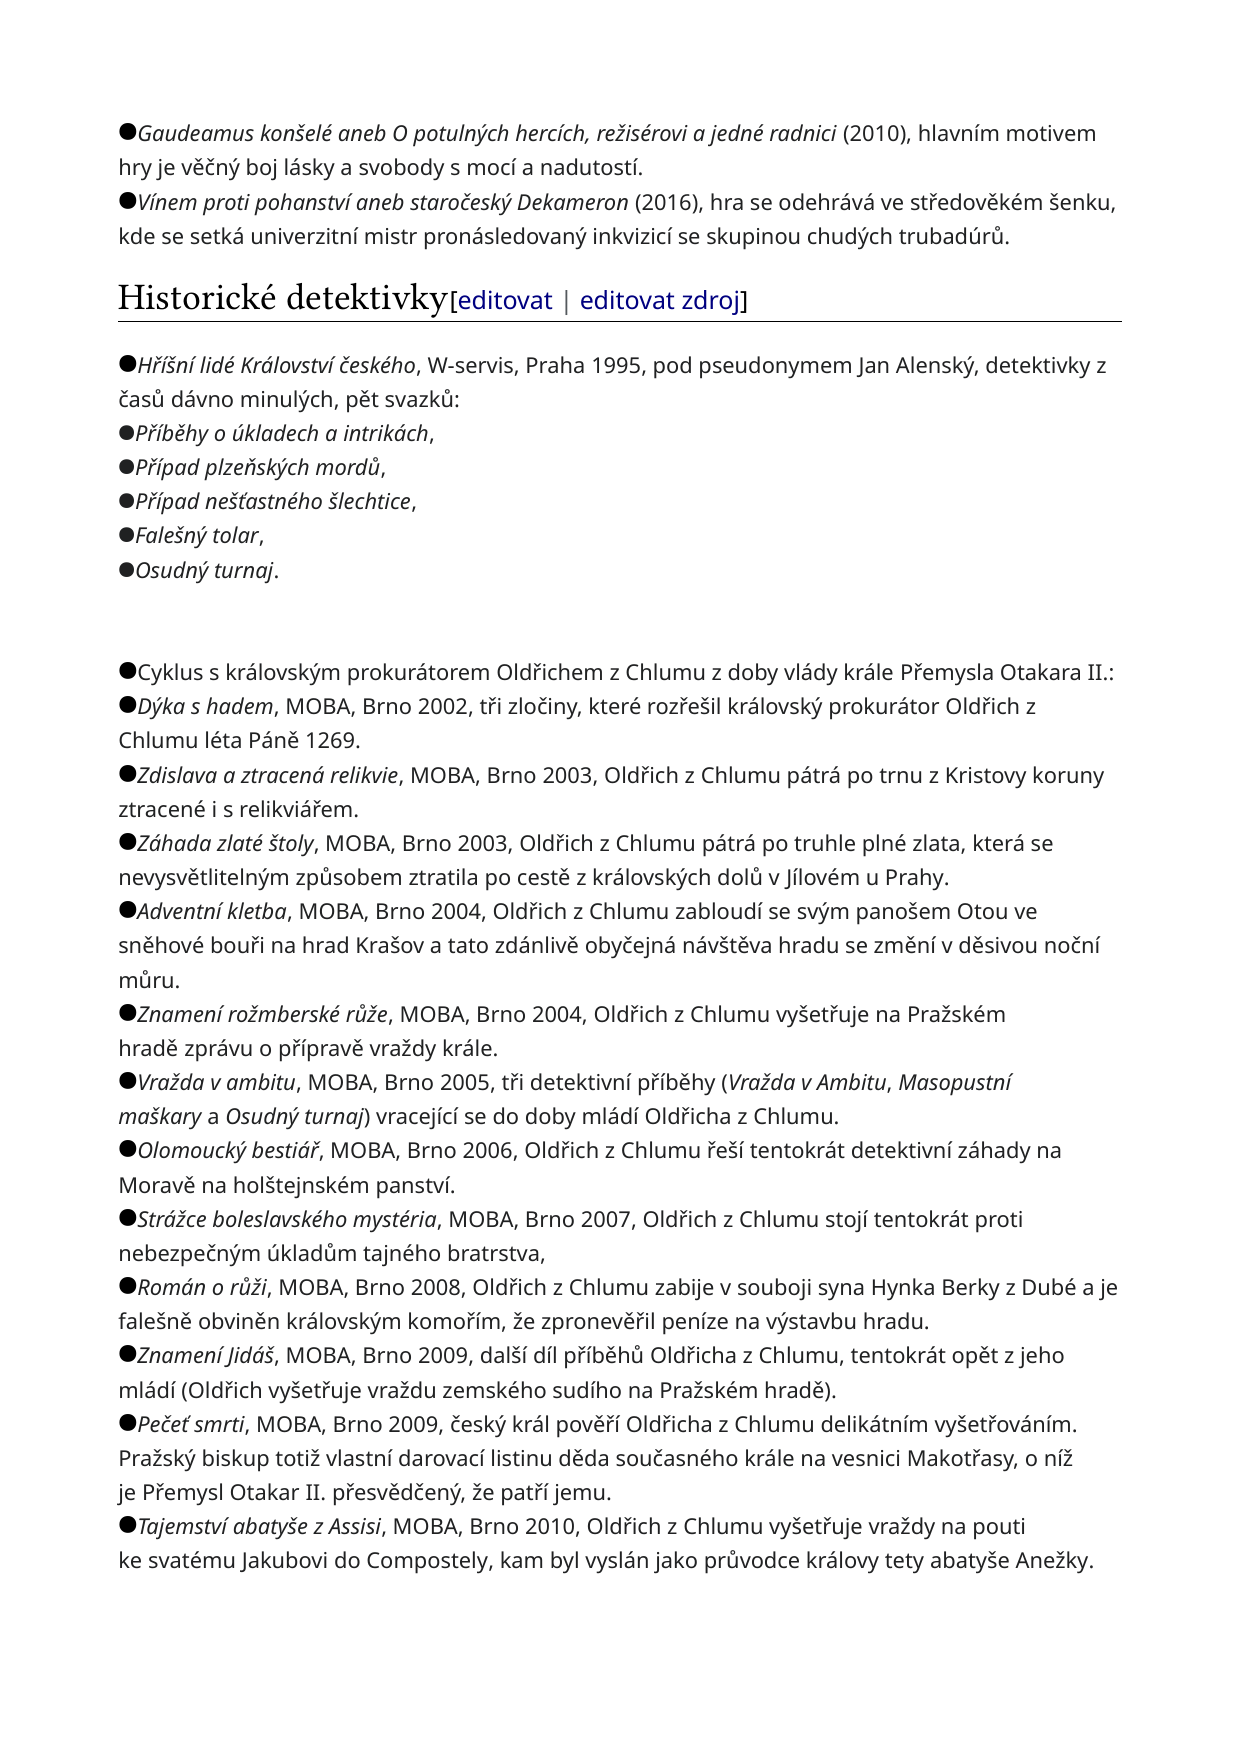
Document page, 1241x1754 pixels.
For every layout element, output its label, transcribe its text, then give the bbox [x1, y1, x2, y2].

list Dýka s hadem, MOBA, Brno 2002, tři zločiny, které rozřešil královský prokurátor Oldřich z Chlumu léta Páně 1269. [118, 691, 1122, 755]
list Gaudeamus konšelé aneb O potulných hercích, režisérovi a jedné radnici (2010), hlavním motivem hry je věčný boj lásky a svobody s mocí a nadutostí. [118, 118, 1122, 182]
list Vínem proti pohanství aneb staročeský Dekameron (2016), hra se odehrává ve středověkém šenku, kde se setká univerzitní mistr pronásledovaný inkvizicí se skupinou chudých trubadúrů. [118, 186, 1122, 250]
list Adventní kletba, MOBA, Brno 2004, Oldřich z Chlumu zabloudí se svým panošem Otou ve sněhové bouři na hrad Krašov a tato zdánlivě obyčejná návštěva hradu se změní v děsivou noční můru. [118, 896, 1122, 994]
list Osudný turnaj. [118, 554, 1122, 584]
list Záhada zlaté štoly, MOBA, Brno 2003, Oldřich z Chlumu pátrá po truhle plné zlata, která se nevysvětlitelným způsobem ztratila po cestě z královských dolů v Jílovém u Prahy. [118, 828, 1122, 892]
list Olomoucký bestiář, MOBA, Brno 2006, Oldřich z Chlumu řeší tentokrát detektivní záhady na Moravě na holštejnském panství. [118, 1135, 1122, 1199]
list Tajemství abatyše z Assisi, MOBA, Brno 2010, Oldřich z Chlumu vyšetřuje vraždy na pouti ke svatému Jakubovi do Compostely, kam byl vyslán jako průvodce královy tety abatyše Anežky. [118, 1511, 1122, 1575]
list Vražda v ambitu, MOBA, Brno 2005, tři detektivní příběhy (Vražda v Ambitu, Masopustní maškary a Osudný turnaj) vracející se do doby mládí Oldřicha z Chlumu. [118, 1067, 1122, 1131]
list Falešný tolar, [118, 520, 1122, 550]
list Pečeť smrti, MOBA, Brno 2009, český král pověří Oldřicha z Chlumu delikátním vyšetřováním. Pražský biskup totiž vlastní darovací listinu děda současného krále na vesnici Makotřasy, o níž je Přemysl Otakar II. přesvědčený, že patří jemu. [118, 1409, 1122, 1507]
list Případ nešťastného šlechtice, [118, 486, 1122, 516]
list Zdislava a ztracená relikvie, MOBA, Brno 2003, Oldřich z Chlumu pátrá po trnu z Kristovy koruny ztracené i s relikviářem. [118, 759, 1122, 823]
list Případ plzeňských mordů, [118, 452, 1122, 482]
list Hříšní lidé Království českého, W-servis, Praha 1995, pod pseudonymem Jan Alenský, detektivky z časů dávno minulých, pět svazků: [118, 349, 1122, 413]
list Příběhy o úkladech a intrikách, [118, 418, 1122, 448]
list Román o růži, MOBA, Brno 2008, Oldřich z Chlumu zabije v souboji syna Hynka Berky z Dubé a je falešně obviněn královským komořím, že zpronevěřil peníze na výstavbu hradu. [118, 1272, 1122, 1336]
subtitle Historické detektivky[editovat | editovat zdroj] [118, 276, 1122, 321]
list Znamení rožmberské růže, MOBA, Brno 2004, Oldřich z Chlumu vyšetřuje na Pražském hradě zprávu o přípravě vraždy krále. [118, 999, 1122, 1063]
list Cyklus s královským prokurátorem Oldřichem z Chlumu z doby vlády krále Přemysla Otakara II.: [118, 657, 1122, 687]
list Strážce boleslavského mystéria, MOBA, Brno 2007, Oldřich z Chlumu stojí tentokrát proti nebezpečným úkladům tajného bratrstva, [118, 1204, 1122, 1268]
list Znamení Jidáš, MOBA, Brno 2009, další díl příběhů Oldřicha z Chlumu, tentokrát opět z jeho mládí (Oldřich vyšetřuje vraždu zemského sudího na Pražském hradě). [118, 1340, 1122, 1404]
